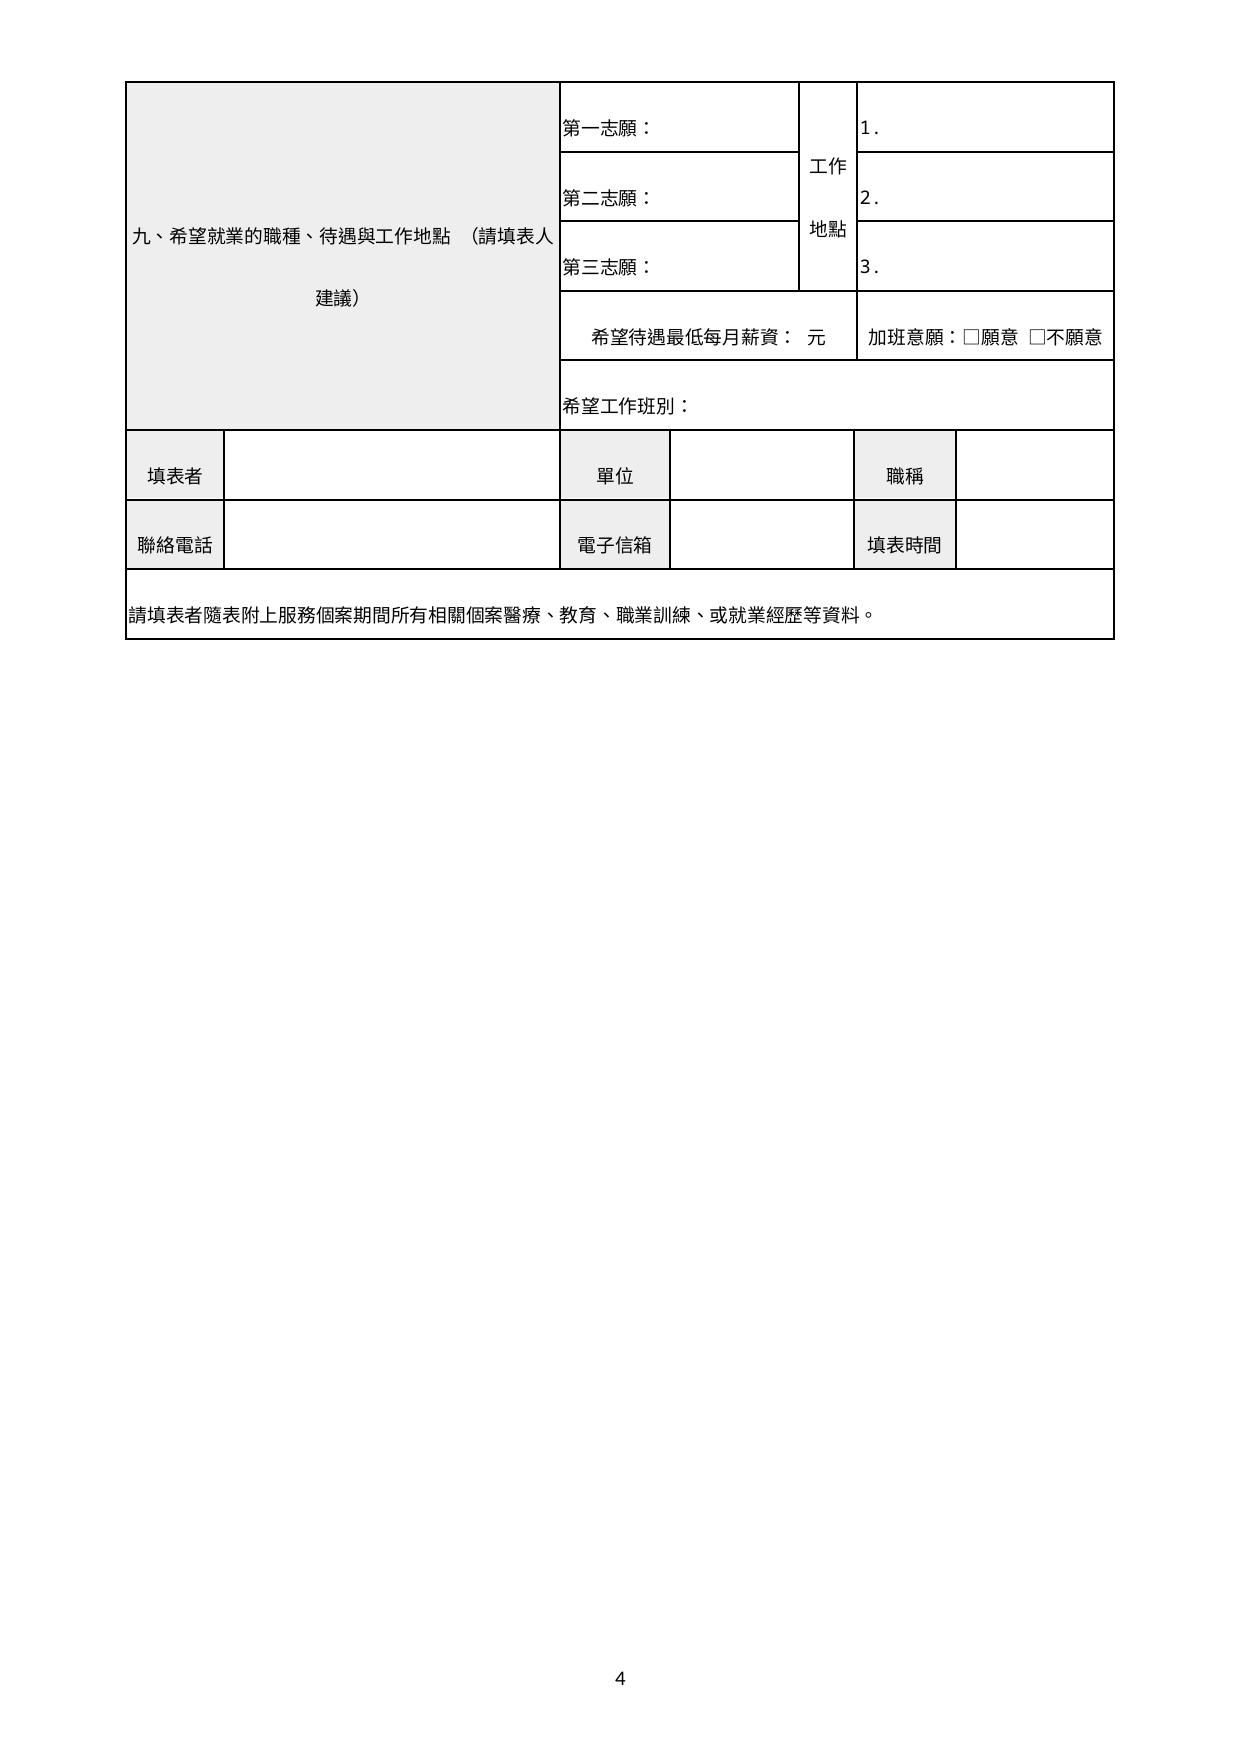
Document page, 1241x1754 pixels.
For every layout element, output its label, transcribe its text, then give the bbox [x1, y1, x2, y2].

table_cell 請填表者隨表附上服務個案期間所有相關個案醫療、教育、職業訓練、或就業經歷等資料。 [127, 570, 1113, 638]
table_cell [957, 501, 1113, 568]
table_cell 第二志願： [561, 153, 798, 220]
table_cell 第三志願： [561, 222, 798, 290]
table_cell 希望待遇最低每月薪資： 元 [561, 292, 856, 359]
table_cell 工作地點 [800, 83, 856, 290]
table_cell [671, 431, 853, 498]
table_cell 2. [858, 153, 1113, 220]
table_cell 電子信箱 [561, 501, 669, 568]
table_cell 九、希望就業的職種、待遇與工作地點 （請填表人建議） [127, 83, 559, 429]
table_cell [671, 501, 853, 568]
table_cell 第一志願： [561, 83, 798, 151]
table_cell 填表者 [127, 431, 223, 498]
table_cell 加班意願：□願意 □不願意 [858, 292, 1113, 359]
table_cell [225, 501, 559, 568]
table_cell [225, 431, 559, 498]
table_cell 職稱 [855, 431, 955, 498]
table_cell [957, 431, 1113, 498]
table_cell 聯絡電話 [127, 501, 223, 568]
table_cell 單位 [561, 431, 669, 498]
table_cell 3. [858, 222, 1113, 290]
table_cell 1. [858, 83, 1113, 151]
table_cell 填表時間 [855, 501, 955, 568]
table_cell 希望工作班別： [561, 361, 1113, 429]
